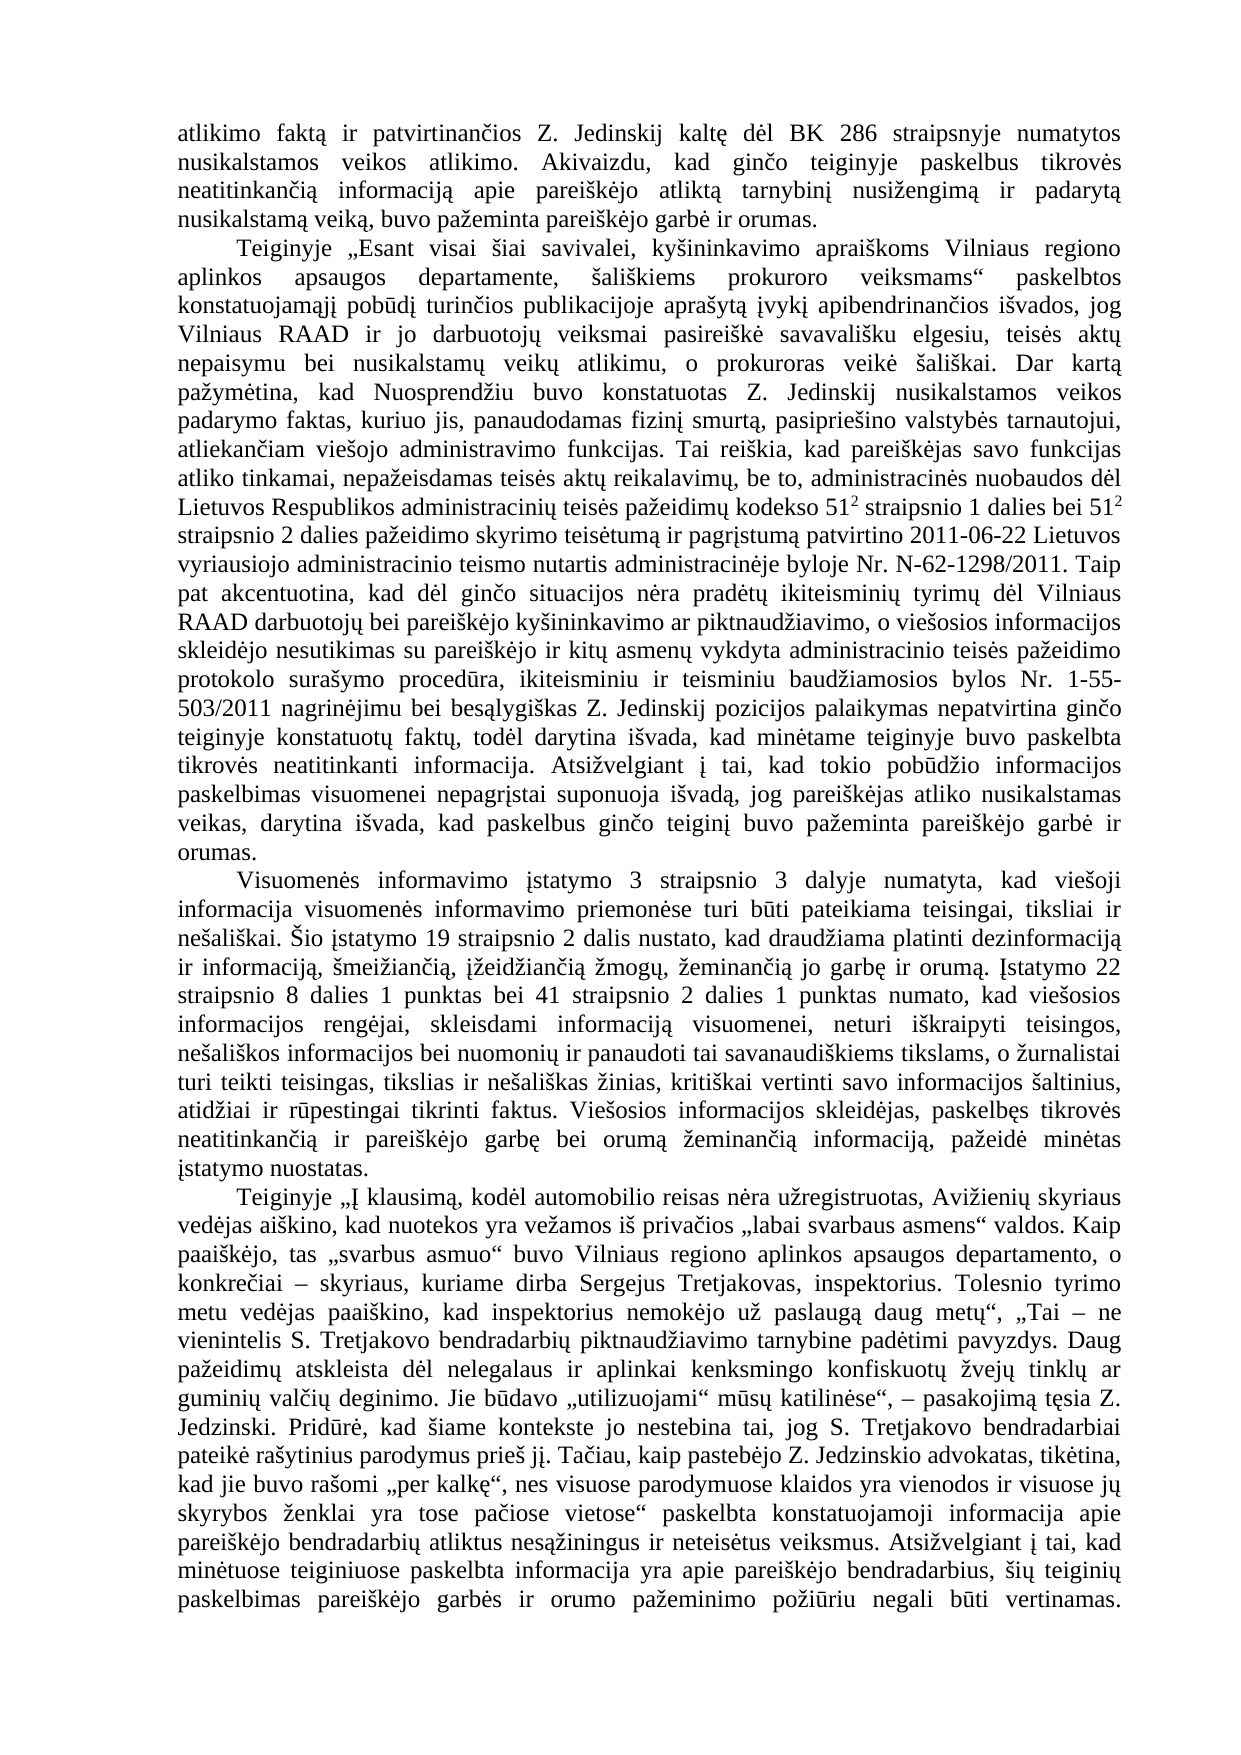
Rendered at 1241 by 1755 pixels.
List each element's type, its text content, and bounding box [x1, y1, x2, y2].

text Teiginyje „Esant visai šiai savivalei, kyšininkavimo apraiškoms Vilniaus regiono aplinkos apsaugos departamente, šališkiems prokuroro veiksmams“ paskelbtos konstatuojamąjį pobūdį turinčios publikacijoje aprašytą įvykį apibendrinančios išvados, jog Vilniaus RAAD ir jo darbuotojų veiksmai pasireiškė savavališku elgesiu, teisės aktų nepaisymu bei nusikalstamų veikų atlikimu, o prokuroras veikė šališkai. Dar kartą pažymėtina, kad Nuosprendžiu buvo konstatuotas Z. Jedinskij nusikalstamos veikos padarymo faktas, kuriuo jis, panaudodamas fizinį smurtą, pasipriešino valstybės tarnautojui, atliekančiam viešojo administravimo funkcijas. Tai reiškia, kad pareiškėjas savo funkcijas atliko tinkamai, nepažeisdamas teisės aktų reikalavimų, be to, administracinės nuobaudos dėl Lietuvos Respublikos administracinių teisės pažeidimų kodekso 512 straipsnio 1 dalies bei 512 straipsnio 2 dalies pažeidimo skyrimo teisėtumą ir pagrįstumą patvirtino 2011-06-22 Lietuvos vyriausiojo administracinio teismo nutartis administracinėje byloje Nr. N-62-1298/2011. Taip pat akcentuotina, kad dėl ginčo situacijos nėra pradėtų ikiteisminių tyrimų dėl Vilniaus RAAD darbuotojų bei pareiškėjo kyšininkavimo ar piktnaudžiavimo, o viešosios informacijos skleidėjo nesutikimas su pareiškėjo ir kitų asmenų vykdyta administracinio teisės pažeidimo protokolo surašymo procedūra, ikiteisminiu ir teisminiu baudžiamosios bylos Nr. 1-55-503/2011 nagrinėjimu bei besąlygiškas Z. Jedinskij pozicijos palaikymas nepatvirtina ginčo teiginyje konstatuotų faktų, todėl darytina išvada, kad minėtame teiginyje buvo paskelbta tikrovės neatitinkanti informacija. Atsižvelgiant į tai, kad tokio pobūdžio informacijos paskelbimas visuomenei nepagrįstai suponuoja išvadą, jog pareiškėjas atliko nusikalstamas veikas, darytina išvada, kad paskelbus ginčo teiginį buvo pažeminta pareiškėjo garbė ir orumas. [177, 233, 1122, 866]
text Visuomenės informavimo įstatymo 3 straipsnio 3 dalyje numatyta, kad viešoji informacija visuomenės informavimo priemonėse turi būti pateikiama teisingai, tiksliai ir nešališkai. Šio įstatymo 19 straipsnio 2 dalis nustato, kad draudžiama platinti dezinformaciją ir informaciją, šmeižiančią, įžeidžiančią žmogų, žeminančią jo garbę ir orumą. Įstatymo 22 straipsnio 8 dalies 1 punktas bei 41 straipsnio 2 dalies 1 punktas numato, kad viešosios informacijos rengėjai, skleisdami informaciją visuomenei, neturi iškraipyti teisingos, nešališkos informacijos bei nuomonių ir panaudoti tai savanaudiškiems tikslams, o žurnalistai turi teikti teisingas, tikslias ir nešališkas žinias, kritiškai vertinti savo informacijos šaltinius, atidžiai ir rūpestingai tikrinti faktus. Viešosios informacijos skleidėjas, paskelbęs tikrovės neatitinkančią ir pareiškėjo garbę bei orumą žeminančią informaciją, pažeidė minėtas įstatymo nuostatas. [177, 866, 1122, 1182]
text Teiginyje „Į klausimą, kodėl automobilio reisas nėra užregistruotas, Avižienių skyriaus vedėjas aiškino, kad nuotekos yra vežamos iš privačios „labai svarbaus asmens“ valdos. Kaip paaiškėjo, tas „svarbus asmuo“ buvo Vilniaus regiono aplinkos apsaugos departamento, o konkrečiai – skyriaus, kuriame dirba Sergejus Tretjakovas, inspektorius. Tolesnio tyrimo metu vedėjas paaiškino, kad inspektorius nemokėjo už paslaugą daug metų“, „Tai – ne vienintelis S. Tretjakovo bendradarbių piktnaudžiavimo tarnybine padėtimi pavyzdys. Daug pažeidimų atskleista dėl nelegalaus ir aplinkai kenksmingo konfiskuotų žvejų tinklų ar guminių valčių deginimo. Jie būdavo „utilizuojami“ mūsų katilinėse“, – pasakojimą tęsia Z. Jedzinski. Pridūrė, kad šiame kontekste jo nestebina tai, jog S. Tretjakovo bendradarbiai pateikė rašytinius parodymus prieš jį. Tačiau, kaip pastebėjo Z. Jedzinskio advokatas, tikėtina, kad jie buvo rašomi „per kalkę“, nes visuose parodymuose klaidos yra vienodos ir visuose jų skyrybos ženklai yra tose pačiose vietose“ paskelbta konstatuojamoji informacija apie pareiškėjo bendradarbių atliktus nesąžiningus ir neteisėtus veiksmus. Atsižvelgiant į tai, kad minėtuose teiginiuose paskelbta informacija yra apie pareiškėjo bendradarbius, šių teiginių paskelbimas pareiškėjo garbės ir orumo pažeminimo požiūriu negali būti vertinamas. [177, 1182, 1122, 1613]
text atlikimo faktą ir patvirtinančios Z. Jedinskij kaltę dėl BK 286 straipsnyje numatytos nusikalstamos veikos atlikimo. Akivaizdu, kad ginčo teiginyje paskelbus tikrovės neatitinkančią informaciją apie pareiškėjo atliktą tarnybinį nusižengimą ir padarytą nusikalstamą veiką, buvo pažeminta pareiškėjo garbė ir orumas. [177, 118, 1122, 233]
